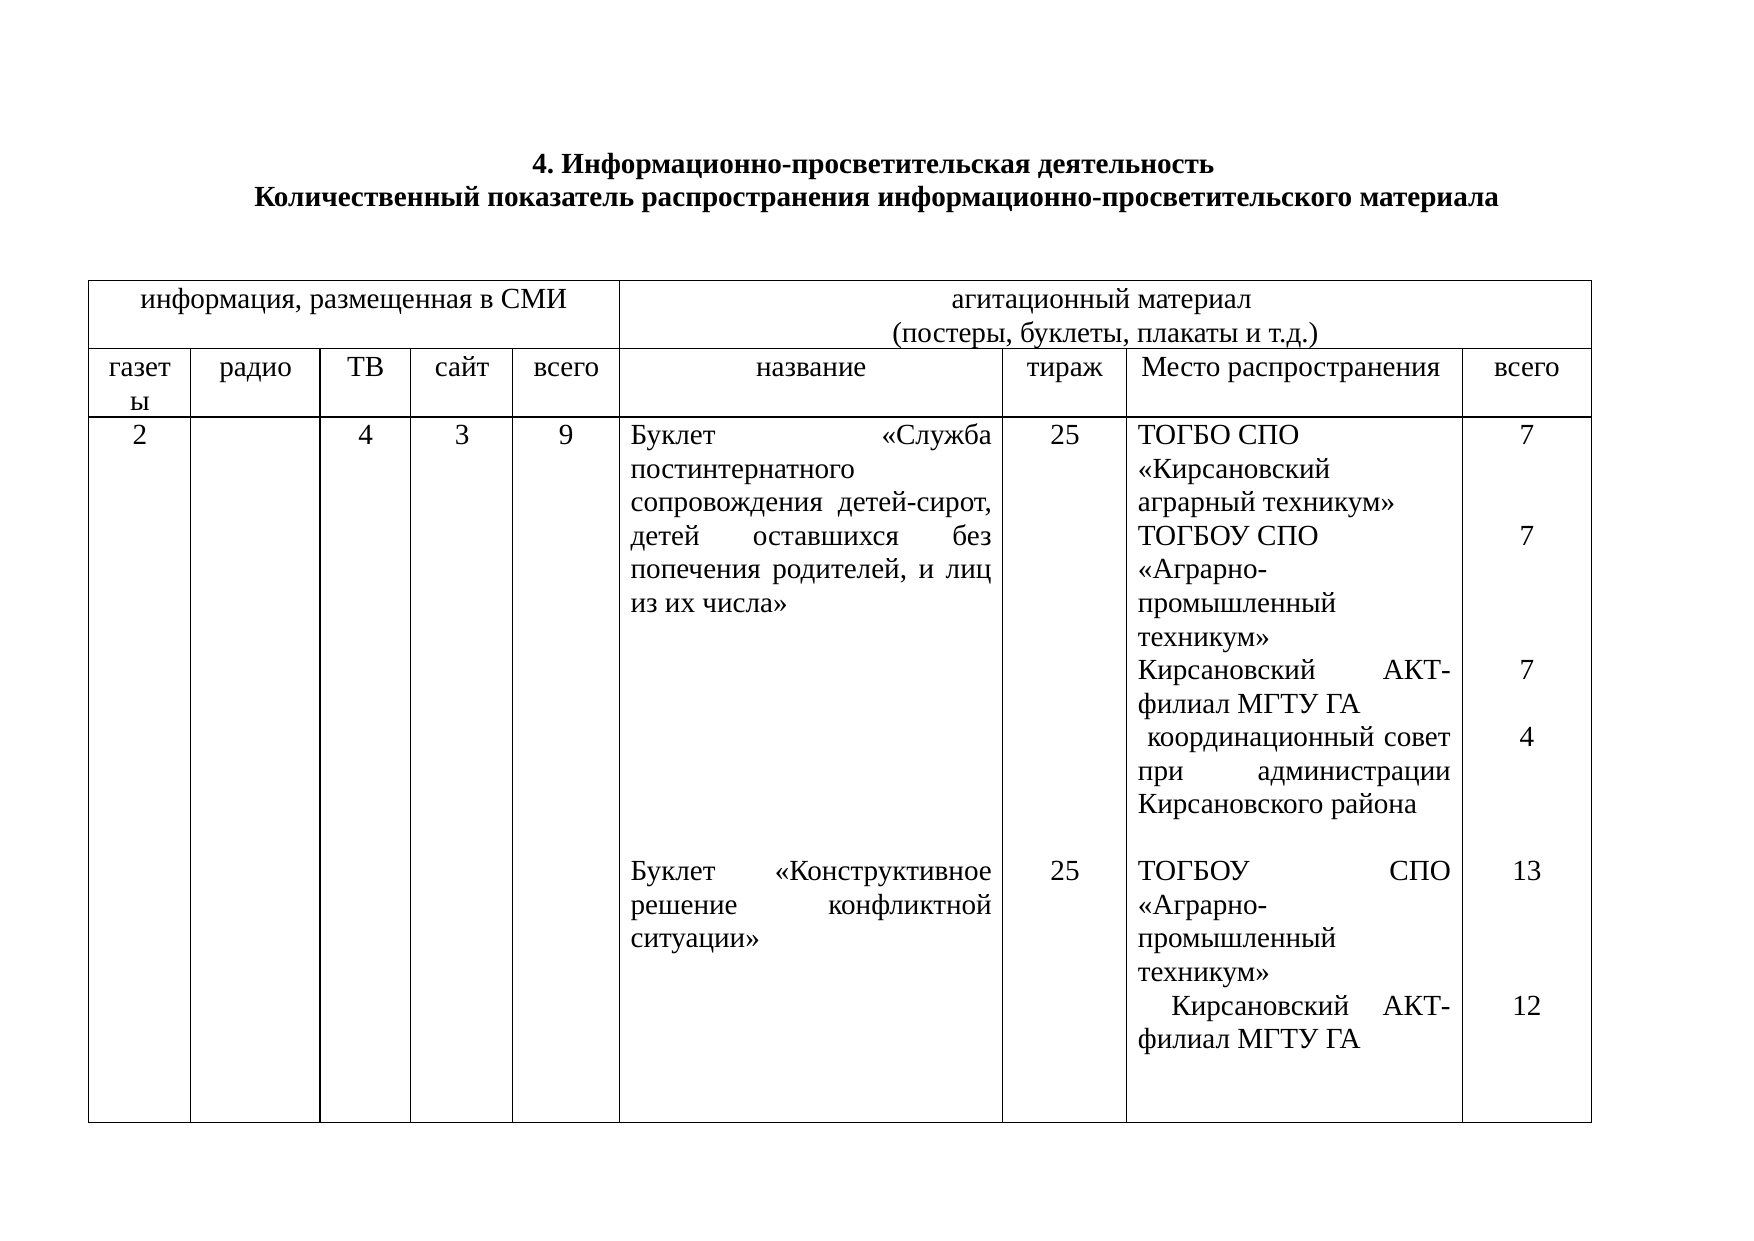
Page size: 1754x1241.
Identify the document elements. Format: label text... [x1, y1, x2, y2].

table_cell 25 25 [1003, 418, 1126, 1122]
table_cell всего [513, 349, 619, 416]
text Количественный показатель распространения информационно-просветительского материала [88, 179, 1665, 213]
table_cell 4 [321, 418, 410, 1122]
table_cell Буклет «Служба постинтернатного сопровождения детей-сирот, детей оставшихся без попечения родителей, и лиц из их числа» Буклет «Конструктивное решение конфликтной ситуации» [620, 418, 1002, 1122]
text 4. Информационно-просветительская деятельность [88, 146, 1665, 179]
table_cell [191, 418, 319, 1122]
table_header агитационный материал (постеры, буклеты, плакаты и т.д.) [620, 281, 1591, 348]
table_cell тираж [1003, 349, 1126, 416]
table_cell радио [191, 349, 319, 416]
table_cell название [620, 349, 1002, 416]
table_cell 2 [89, 418, 190, 1122]
table_cell Место распространения [1127, 349, 1462, 416]
table_cell 7 7 7 4 13 12 [1463, 418, 1591, 1122]
table_header информация, размещенная в СМИ [89, 281, 619, 348]
table_cell 9 [513, 418, 619, 1122]
table_cell всего [1463, 349, 1591, 416]
table_cell сайт [411, 349, 512, 416]
table_cell 3 [411, 418, 512, 1122]
table_cell ТВ [321, 349, 410, 416]
table_cell газеты [89, 349, 190, 416]
table_cell ТОГБО СПО «Кирсановский аграрный техникум» ТОГБОУ СПО «Аграрно-промышленный техникум» Кирсановский АКТ-филиал МГТУ ГА координационный совет при администрации Кирсановского района ТОГБОУ СПО «Аграрно-промышленный техникум» Кирсановский АКТ-филиал МГТУ ГА [1127, 418, 1462, 1122]
